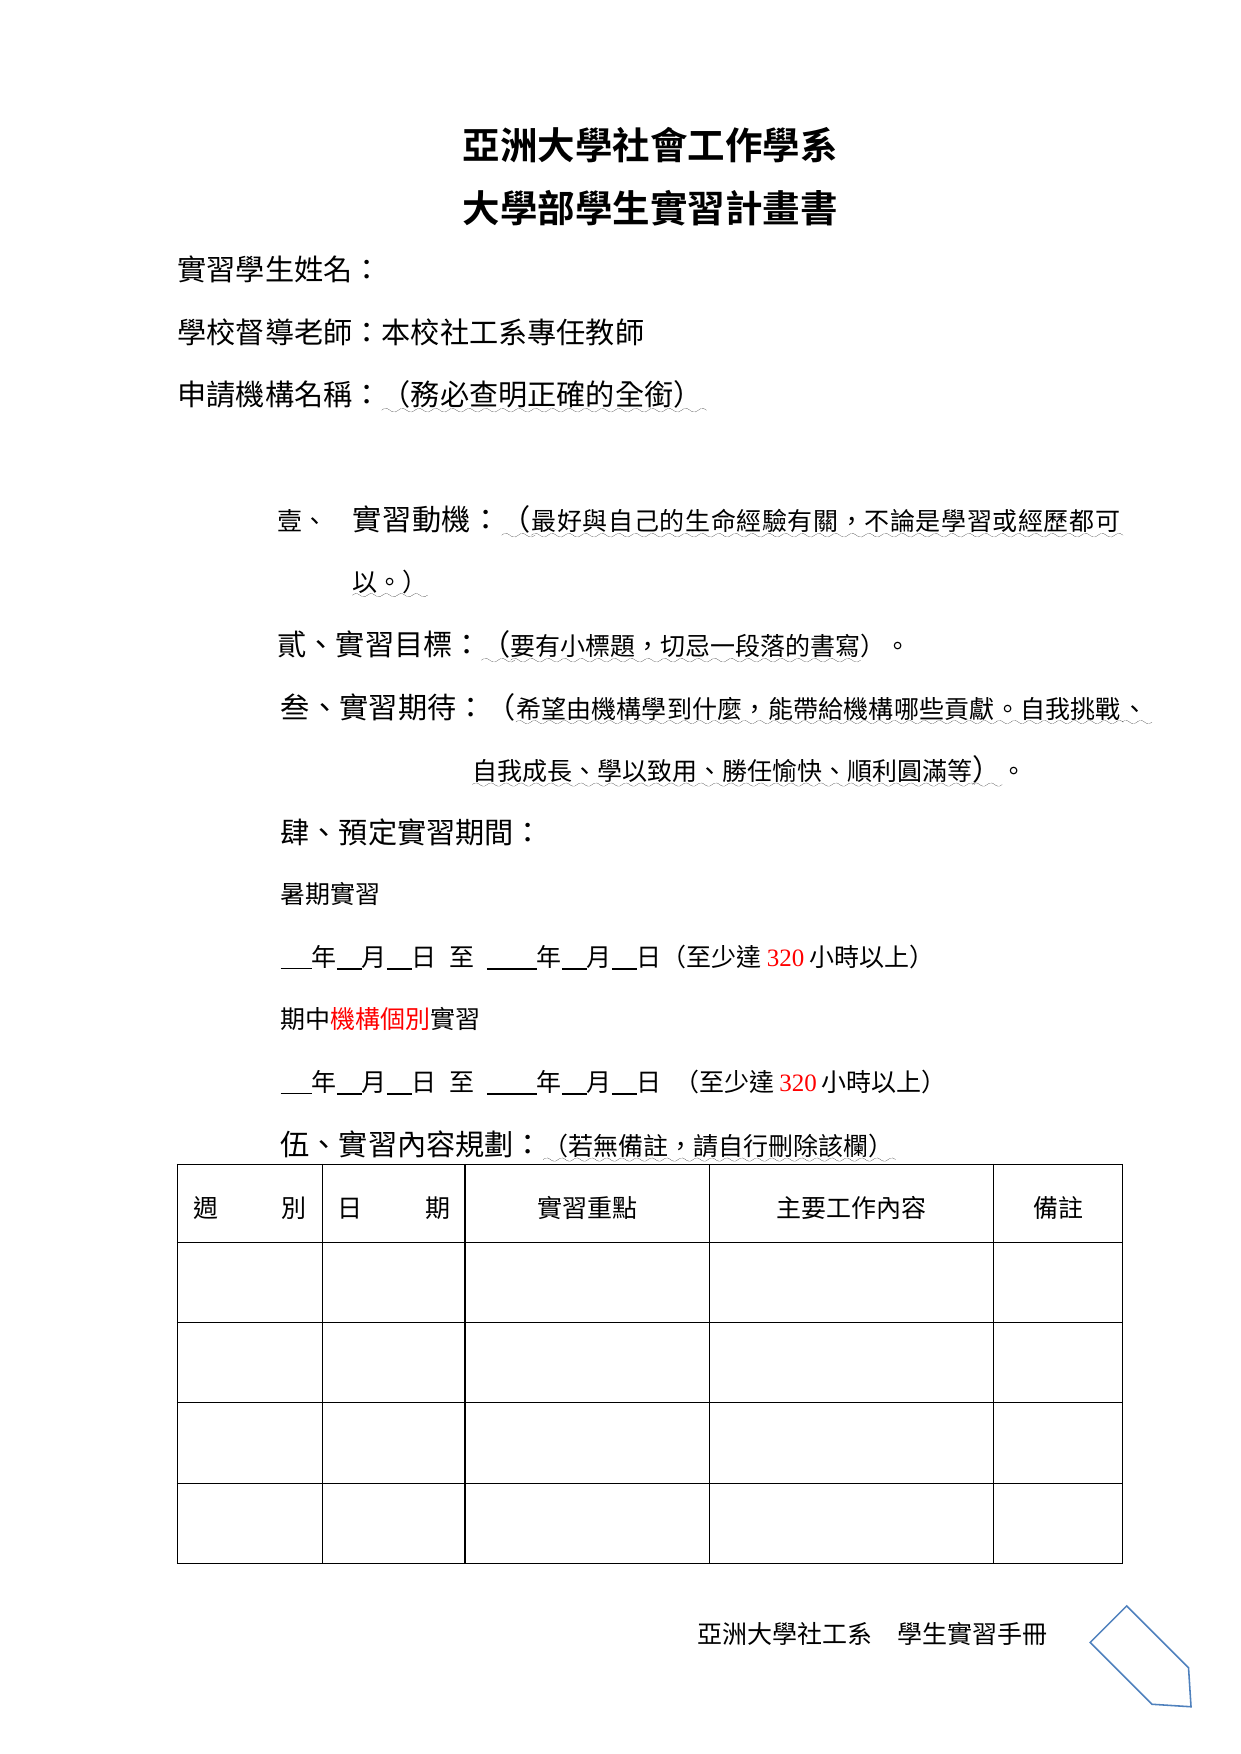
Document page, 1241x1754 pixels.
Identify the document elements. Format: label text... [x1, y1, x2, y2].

table_cell [323, 1403, 464, 1482]
table_cell [710, 1403, 993, 1482]
table_cell [323, 1243, 464, 1322]
text 申請機構名稱：（務必查明正確的全銜） [177, 351, 1122, 414]
table_cell [466, 1403, 709, 1482]
table_cell [178, 1243, 322, 1322]
table_cell [994, 1403, 1122, 1482]
table_cell [994, 1243, 1122, 1322]
table_cell [466, 1243, 709, 1322]
table_header 備註 [994, 1165, 1122, 1242]
table_cell [323, 1323, 464, 1402]
table_header 日 期 [323, 1165, 464, 1242]
table_header 週 別 [178, 1165, 322, 1242]
text 年 月 日 至 年 月 日（至少達320小時以上） [280, 914, 1122, 976]
table_cell [710, 1323, 993, 1402]
list 實習動機：（最好與自己的生命經驗有關，不論是學習或經歷都可以。） [277, 476, 1122, 601]
table_cell [323, 1484, 464, 1563]
table_cell [994, 1323, 1122, 1402]
text 實習學生姓名： [177, 226, 1122, 289]
table_cell [178, 1323, 322, 1402]
table_header 實習重點 [466, 1165, 709, 1242]
table_cell [178, 1484, 322, 1563]
table_cell [466, 1323, 709, 1402]
text 叁、實習期待：（希望由機構學到什麼，能帶給機構哪些貢獻。自我挑戰、自我成長、學以致用、勝任愉快、順利圓滿等）。 [280, 664, 1122, 789]
text 暑期實習 [280, 851, 1122, 914]
table_header 主要工作內容 [710, 1165, 993, 1242]
text 肆、預定實習期間： [280, 789, 1122, 851]
table_cell [710, 1484, 993, 1563]
text 期中機構個別實習 [280, 976, 1122, 1039]
text 亞洲大學社會工作學系 [177, 101, 1122, 164]
text 大學部學生實習計畫書 [177, 164, 1122, 226]
text 學校督導老師：本校社工系專任教師 [177, 289, 1122, 351]
table_cell [466, 1484, 709, 1563]
text 伍、實習內容規劃：（若無備註，請自行刪除該欄） [280, 1101, 1122, 1164]
table_cell [710, 1243, 993, 1322]
text 年 月 日 至 年 月 日 （至少達320小時以上） [280, 1039, 1122, 1101]
table_cell [178, 1403, 322, 1482]
table_cell [994, 1484, 1122, 1563]
text 貳、實習目標：（要有小標題，切忌一段落的書寫）。 [277, 601, 1122, 664]
